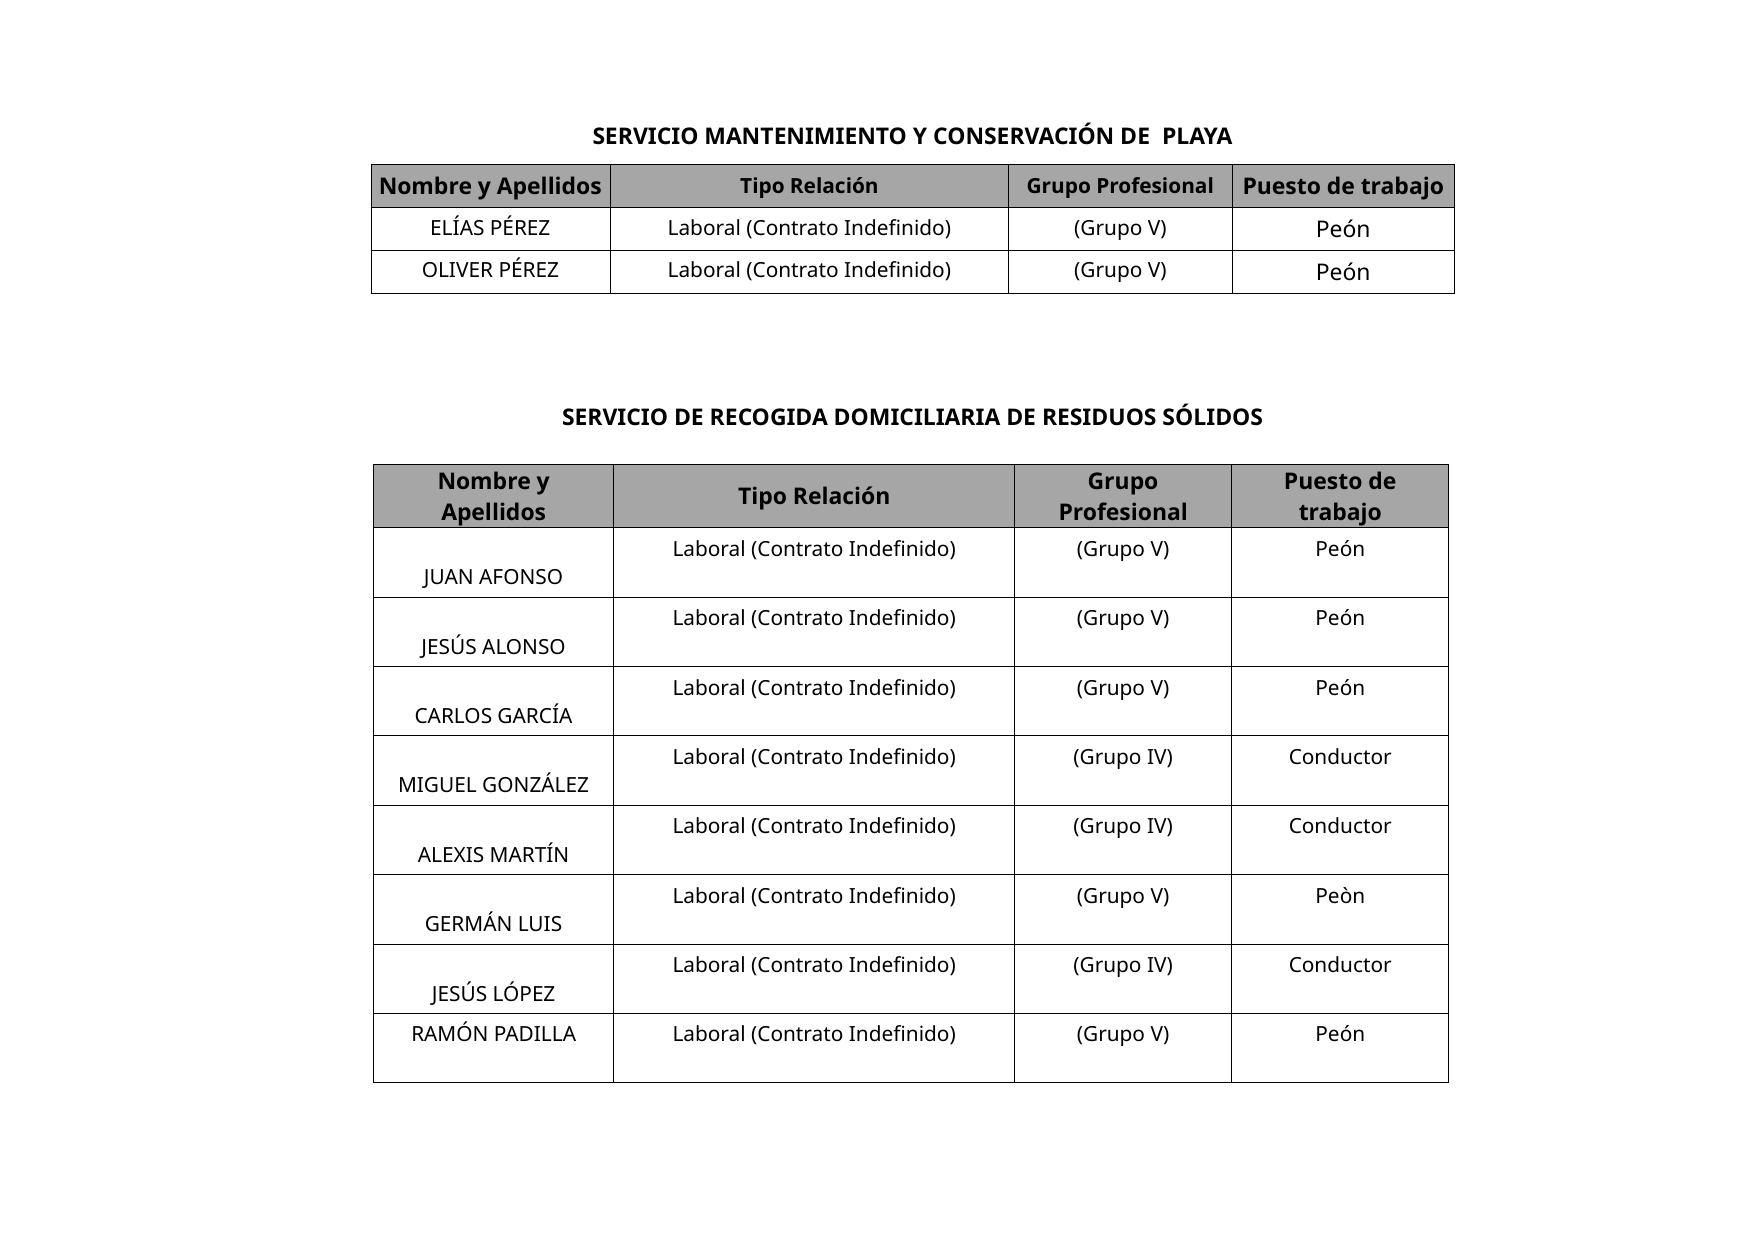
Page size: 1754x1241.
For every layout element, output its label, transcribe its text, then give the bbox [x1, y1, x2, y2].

table_header Grupo Profesional [1015, 465, 1231, 527]
table_header Grupo Profesional [1009, 165, 1232, 207]
table_cell JESÚS LÓPEZ [374, 945, 613, 1013]
table_cell ALEXIS MARTÍN [374, 806, 613, 874]
table_cell OLIVER PÉREZ [372, 251, 610, 292]
table_cell CARLOS GARCÍA [374, 667, 613, 735]
table_cell (Grupo V) [1015, 528, 1231, 597]
table_cell (Grupo V) [1009, 251, 1232, 292]
table_cell (Grupo V) [1015, 667, 1231, 735]
table_cell (Grupo V) [1015, 1014, 1231, 1082]
text SERVICIO MANTENIMIENTO Y CONSERVACIÓN DE PLAYA [272, 120, 1553, 151]
table_cell RAMÓN PADILLA [374, 1014, 613, 1082]
table_cell Laboral (Contrato Indefinido) [611, 208, 1008, 249]
table_cell Laboral (Contrato Indefinido) [614, 875, 1014, 943]
table_header Tipo Relación [611, 165, 1008, 207]
table_cell (Grupo V) [1009, 208, 1232, 249]
table_cell (Grupo V) [1015, 598, 1231, 666]
table_cell JUAN AFONSO [374, 528, 613, 597]
table_cell Laboral (Contrato Indefinido) [614, 528, 1014, 597]
table_cell (Grupo V) [1015, 875, 1231, 943]
table_cell Conductor [1232, 806, 1448, 874]
table_cell Peón [1232, 1014, 1448, 1082]
table_cell Laboral (Contrato Indefinido) [614, 806, 1014, 874]
table_cell Peón [1232, 528, 1448, 597]
table_cell Peón [1232, 598, 1448, 666]
table_cell Laboral (Contrato Indefinido) [614, 598, 1014, 666]
table_header Nombre y Apellidos [374, 465, 613, 527]
table_cell JESÚS ALONSO [374, 598, 613, 666]
table_cell Laboral (Contrato Indefinido) [614, 736, 1014, 805]
table_cell Peòn [1232, 875, 1448, 943]
table_cell ELÍAS PÉREZ [372, 208, 610, 249]
table_cell Peón [1232, 667, 1448, 735]
table_cell (Grupo IV) [1015, 736, 1231, 805]
table_cell (Grupo IV) [1015, 945, 1231, 1013]
table_header Puesto de trabajo [1233, 165, 1454, 207]
table_cell Peón [1233, 251, 1454, 292]
table_cell Laboral (Contrato Indefinido) [614, 667, 1014, 735]
table_cell Laboral (Contrato Indefinido) [611, 251, 1008, 292]
table_cell Conductor [1232, 945, 1448, 1013]
table_cell Laboral (Contrato Indefinido) [614, 1014, 1014, 1082]
text SERVICIO DE RECOGIDA DOMICILIARIA DE RESIDUOS SÓLIDOS [272, 401, 1553, 432]
table_header Puesto de trabajo [1232, 465, 1448, 527]
table_header Tipo Relación [614, 465, 1014, 527]
table_header Nombre y Apellidos [372, 165, 610, 207]
table_cell Peón [1233, 208, 1454, 249]
table_cell GERMÁN LUIS [374, 875, 613, 943]
table_cell Laboral (Contrato Indefinido) [614, 945, 1014, 1013]
table_cell (Grupo IV) [1015, 806, 1231, 874]
table_cell MIGUEL GONZÁLEZ [374, 736, 613, 805]
table_cell Conductor [1232, 736, 1448, 805]
